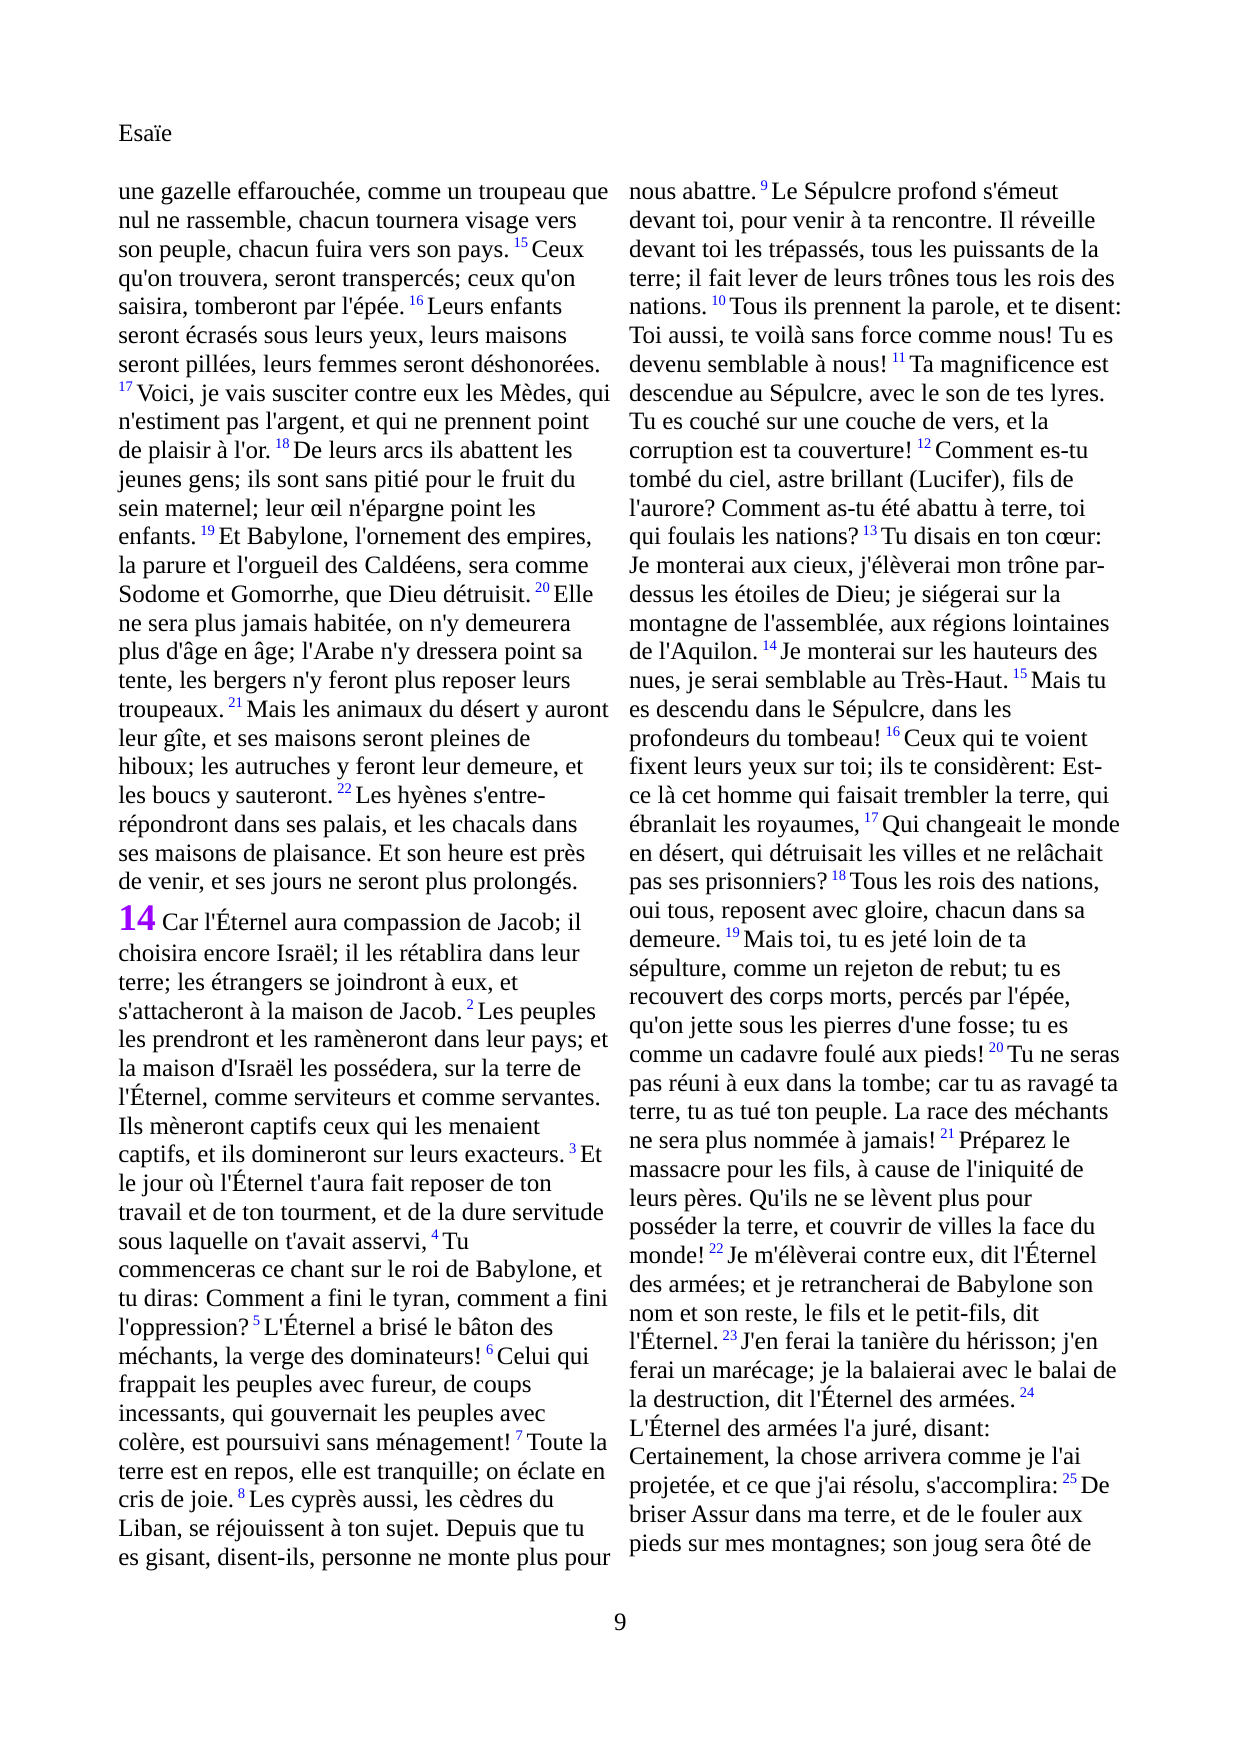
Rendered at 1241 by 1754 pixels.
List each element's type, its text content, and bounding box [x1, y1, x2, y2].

text nous abattre. 9 Le Sépulcre profond s'émeut devant toi, pour venir à ta rencontre. Il réveille devant toi les trépassés, tous les puissants de la terre; il fait lever de leurs trônes tous les rois des nations. 10 Tous ils prennent la parole, et te disent: Toi aussi, te voilà sans force comme nous! Tu es devenu semblable à nous! 11 Ta magnificence est descendue au Sépulcre, avec le son de tes lyres. Tu es couché sur une couche de vers, et la corruption est ta couverture! 12 Comment es-tu tombé du ciel, astre brillant (Lucifer), fils de l'aurore? Comment as-tu été abattu à terre, toi qui foulais les nations? 13 Tu disais en ton cœur: Je monterai aux cieux, j'élèverai mon trône par-dessus les étoiles de Dieu; je siégerai sur la montagne de l'assemblée, aux régions lointaines de l'Aquilon. 14 Je monterai sur les hauteurs des nues, je serai semblable au Très-Haut. 15 Mais tu es descendu dans le Sépulcre, dans les profondeurs du tombeau! 16 Ceux qui te voient fixent leurs yeux sur toi; ils te considèrent: Est-ce là cet homme qui faisait trembler la terre, qui ébranlait les royaumes, 17 Qui changeait le monde en désert, qui détruisait les villes et ne relâchait pas ses prisonniers? 18 Tous les rois des nations, oui tous, reposent avec gloire, chacun dans sa demeure. 19 Mais toi, tu es jeté loin de ta sépulture, comme un rejeton de rebut; tu es recouvert des corps morts, percés par l'épée, qu'on jette sous les pierres d'une fosse; tu es comme un cadavre foulé aux pieds! 20 Tu ne seras pas réuni à eux dans la tombe; car tu as ravagé ta terre, tu as tué ton peuple. La race des méchants ne sera plus nommée à jamais! 21 Préparez le massacre pour les fils, à cause de l'iniquité de leurs pères. Qu'ils ne se lèvent plus pour posséder la terre, et couvrir de villes la face du monde! 22 Je m'élèverai contre eux, dit l'Éternel des armées; et je retrancherai de Babylone son nom et son reste, le fils et le petit-fils, dit l'Éternel. 23 J'en ferai la tanière du hérisson; j'en ferai un marécage; je la balaierai avec le balai de la destruction, dit l'Éternel des armées. 24 L'Éternel des armées l'a juré, disant: Certainement, la chose arrivera comme je l'ai projetée, et ce que j'ai résolu, s'accomplira: 25 De briser Assur dans ma terre, et de le fouler aux pieds sur mes montagnes; son joug sera ôté de [629, 176, 1122, 1556]
text une gazelle effarouchée, comme un troupeau que nul ne rassemble, chacun tournera visage vers son peuple, chacun fuira vers son pays. 15 Ceux qu'on trouvera, seront transpercés; ceux qu'on saisira, tomberont par l'épée. 16 Leurs enfants seront écrasés sous leurs yeux, leurs maisons seront pillées, leurs femmes seront déshonorées. 17 Voici, je vais susciter contre eux les Mèdes, qui n'estiment pas l'argent, et qui ne prennent point de plaisir à l'or. 18 De leurs arcs ils abattent les jeunes gens; ils sont sans pitié pour le fruit du sein maternel; leur œil n'épargne point les enfants. 19 Et Babylone, l'ornement des empires, la parure et l'orgueil des Caldéens, sera comme Sodome et Gomorrhe, que Dieu détruisit. 20 Elle ne sera plus jamais habitée, on n'y demeurera plus d'âge en âge; l'Arabe n'y dressera point sa tente, les bergers n'y feront plus reposer leurs troupeaux. 21 Mais les animaux du désert y auront leur gîte, et ses maisons seront pleines de hiboux; les autruches y feront leur demeure, et les boucs y sauteront. 22 Les hyènes s'entre-répondront dans ses palais, et les chacals dans ses maisons de plaisance. Et son heure est près de venir, et ses jours ne seront plus prolongés. [118, 176, 611, 895]
text 14 Car l'Éternel aura compassion de Jacob; il choisira encore Israël; il les rétablira dans leur terre; les étrangers se joindront à eux, et s'attacheront à la maison de Jacob. 2 Les peuples les prendront et les ramèneront dans leur pays; et la maison d'Israël les possédera, sur la terre de l'Éternel, comme serviteurs et comme servantes. Ils mèneront captifs ceux qui les menaient captifs, et ils domineront sur leurs exacteurs. 3 Et le jour où l'Éternel t'aura fait reposer de ton travail et de ton tourment, et de la dure servitude sous laquelle on t'avait asservi, 4 Tu commenceras ce chant sur le roi de Babylone, et tu diras: Comment a fini le tyran, comment a fini l'oppression? 5 L'Éternel a brisé le bâton des méchants, la verge des dominateurs! 6 Celui qui frappait les peuples avec fureur, de coups incessants, qui gouvernait les peuples avec colère, est poursuivi sans ménagement! 7 Toute la terre est en repos, elle est tranquille; on éclate en cris de joie. 8 Les cyprès aussi, les cèdres du Liban, se réjouissent à ton sujet. Depuis que tu es gisant, disent-ils, personne ne monte plus pour [118, 895, 611, 1571]
